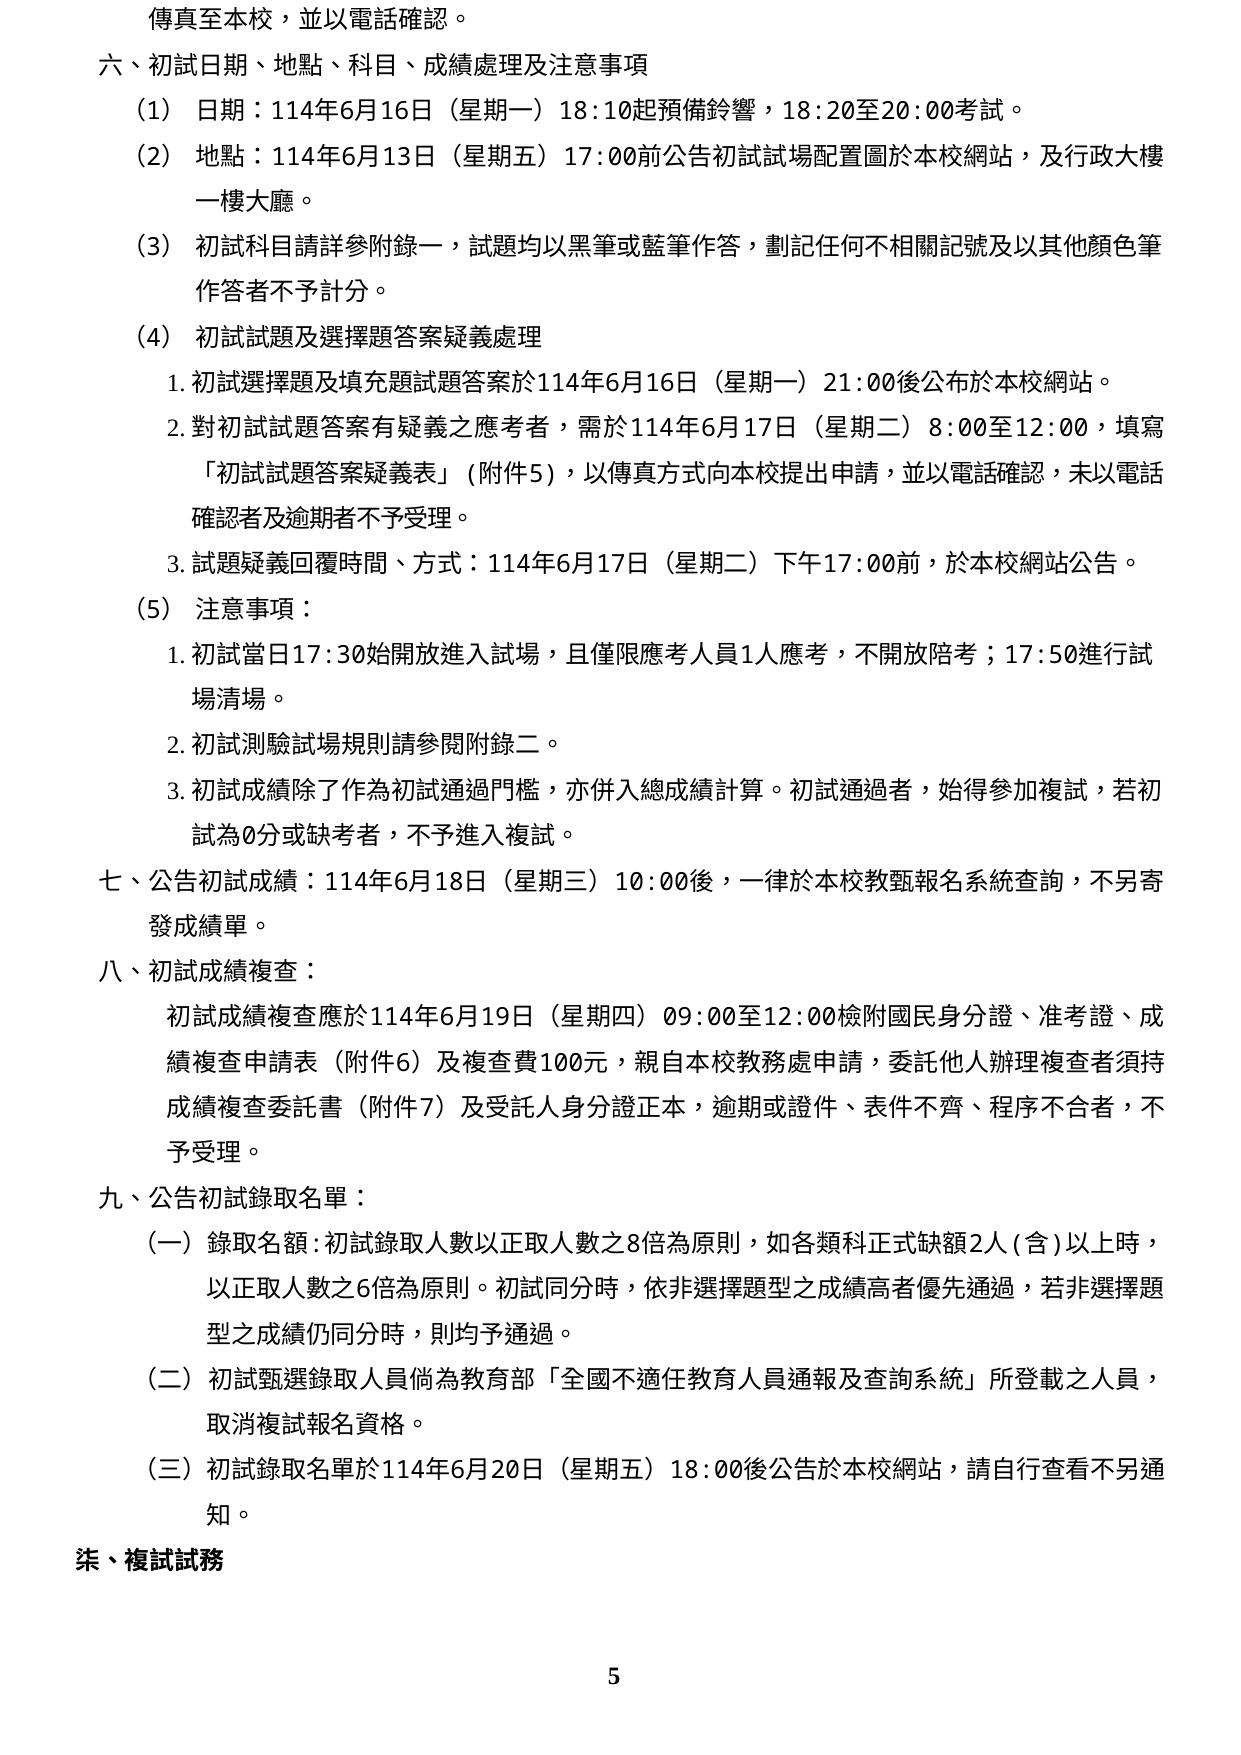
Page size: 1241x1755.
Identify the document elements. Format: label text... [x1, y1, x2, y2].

list 對初試試題答案有疑義之應考者，需於114年6月17日（星期二）8:00至12:00，填寫「初試試題答案疑義表」(附件5)，以傳真方式向本校提出申請，並以電話確認，未以電話確認者及逾期者不予受理。 [167, 408, 1166, 535]
text 柒、複試試務 [75, 1541, 1166, 1577]
list 地點：114年6月13日（星期五）17:00前公告初試試場配置圖於本校網站，及行政大樓一樓大廳。 [121, 136, 1166, 217]
text （一）錄取名額:初試錄取人數以正取人數之8倍為原則，如各類科正式缺額2人(含)以上時，以正取人數之6倍為原則。初試同分時，依非選擇題型之成績高者優先通過，若非選擇題型之成績仍同分時，則均予通過。 [132, 1223, 1166, 1350]
list 初試試題及選擇題答案疑義處理 [121, 317, 1166, 353]
text 七、公告初試成績：114年6月18日（星期三）10:00後，一律於本校教甄報名系統查詢，不另寄發成績單。 [98, 861, 1166, 942]
list 初試當日17:30始開放進入試場，且僅限應考人員1人應考，不開放陪考；17:50進行試場清場。 [167, 634, 1166, 716]
text 六、初試日期、地點、科目、成績處理及注意事項 [98, 45, 1166, 82]
text （三）初試錄取名單於114年6月20日（星期五）18:00後公告於本校網站，請自行查看不另通知。 [132, 1450, 1166, 1532]
list 初試測驗試場規則請參閱附錄二。 [167, 725, 1166, 761]
list 日期：114年6月16日（星期一）18:10起預備鈴響，18:20至20:00考試。 [121, 91, 1166, 127]
text （二）初試甄選錄取人員倘為教育部「全國不適任教育人員通報及查詢系統」所登載之人員，取消複試報名資格。 [132, 1359, 1166, 1441]
text 傳真至本校，並以電話確認。 [98, 0, 1166, 36]
list 初試科目請詳參附錄一，試題均以黑筆或藍筆作答，劃記任何不相關記號及以其他顏色筆作答者不予計分。 [121, 227, 1166, 308]
text 八、初試成績複查： [98, 952, 1166, 988]
list 初試選擇題及填充題試題答案於114年6月16日（星期一）21:00後公布於本校網站。 [167, 362, 1166, 399]
text 初試成績複查應於114年6月19日（星期四）09:00至12:00檢附國民身分證、准考證、成績複查申請表（附件6）及複查費100元，親自本校教務處申請，委託他人辦理複查者須持成績複查委託書（附件7）及受託人身分證正本，逾期或證件、表件不齊、程序不合者，不予受理。 [167, 997, 1166, 1169]
list 試題疑義回覆時間、方式：114年6月17日（星期二）下午17:00前，於本校網站公告。 [167, 544, 1166, 580]
text 九、公告初試錄取名單： [98, 1178, 1166, 1214]
list 注意事項： [121, 589, 1166, 625]
list 初試成績除了作為初試通過門檻，亦併入總成績計算。初試通過者，始得參加複試，若初試為0分或缺考者，不予進入複試。 [167, 770, 1166, 852]
